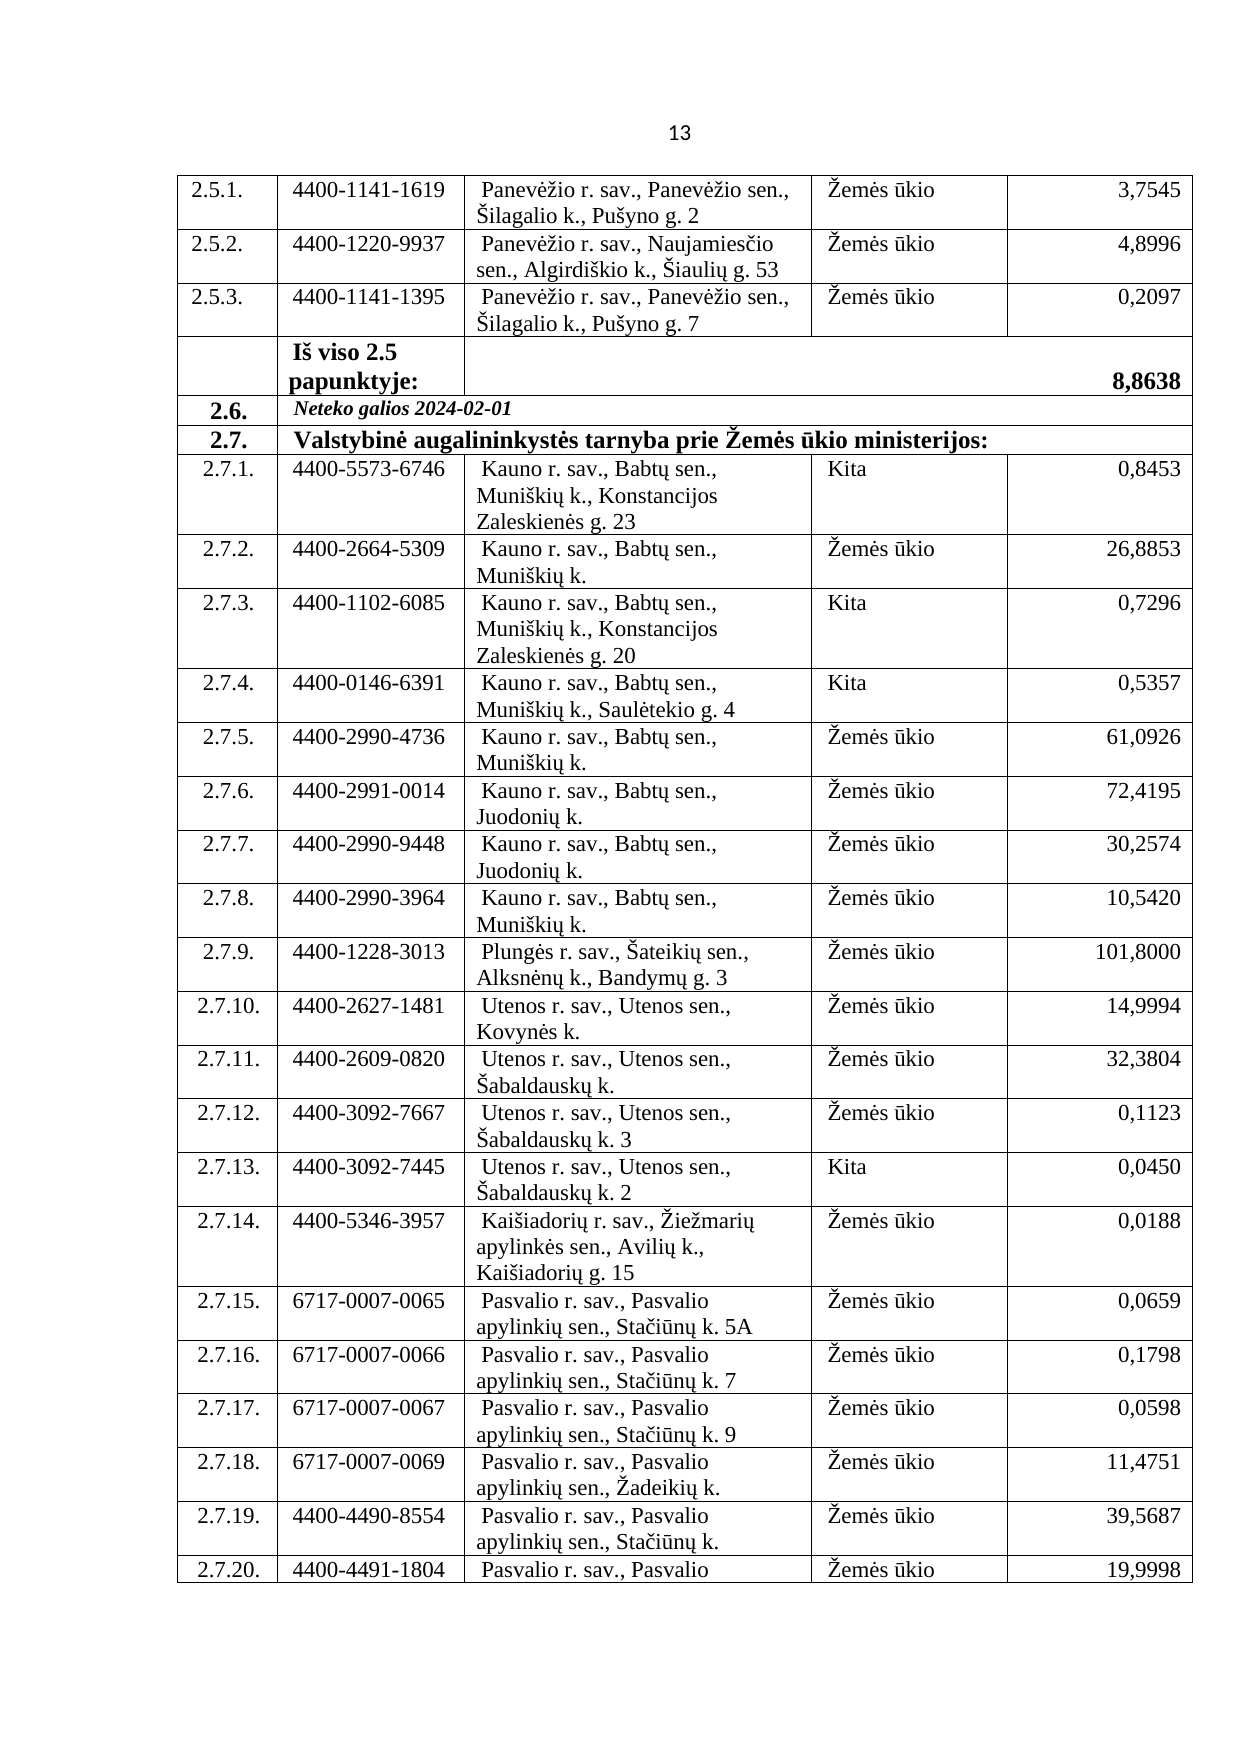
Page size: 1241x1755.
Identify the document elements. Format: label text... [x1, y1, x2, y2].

table_cell 19,9998 [1008, 1556, 1192, 1582]
table_cell Kita [812, 669, 1007, 722]
table_cell 4400-1141-1395 [278, 284, 464, 336]
table_cell Kita [812, 455, 1007, 534]
table_cell Kauno r. sav., Babtų sen., Juodonių k. [465, 777, 811, 829]
table_cell Kauno r. sav., Babtų sen., Juodonių k. [465, 831, 811, 883]
table_cell 2.7.13. [178, 1153, 277, 1206]
table_cell 6717-0007-0069 [278, 1448, 464, 1501]
table_cell 2.7.19. [178, 1502, 277, 1554]
table_cell 2.7.6. [178, 777, 277, 829]
table_cell 4400-1228-3013 [278, 938, 464, 991]
table_cell 2.7. [178, 426, 277, 454]
table_cell Žemės ūkio [812, 230, 1007, 282]
table_cell 14,9994 [1008, 992, 1192, 1044]
table_cell Žemės ūkio [812, 535, 1007, 588]
table_cell Kauno r. sav., Babtų sen., Muniškių k., Konstancijos Zaleskienės g. 20 [465, 589, 811, 668]
table_cell 2.5.1. [178, 176, 277, 229]
table_cell 4400-0146-6391 [278, 669, 464, 722]
table_cell Kaišiadorių r. sav., Žiežmarių apylinkės sen., Avilių k., Kaišiadorių g. 15 [465, 1207, 811, 1286]
table_cell 3,7545 [1008, 176, 1192, 229]
table_cell Pasvalio r. sav., Pasvalio apylinkių sen., Žadeikių k. [465, 1448, 811, 1501]
table_cell 8,8638 [465, 337, 1192, 395]
table_cell 2.5.2. [178, 230, 277, 282]
table_cell 4400-2990-4736 [278, 723, 464, 776]
table_cell 4400-2991-0014 [278, 777, 464, 829]
table_cell [178, 337, 277, 395]
table_cell Utenos r. sav., Utenos sen., Šabaldauskų k. [465, 1046, 811, 1098]
table_cell 4400-1220-9937 [278, 230, 464, 282]
table_cell 4400-5346-3957 [278, 1207, 464, 1286]
table_cell Pasvalio r. sav., Pasvalio [465, 1556, 811, 1582]
table_cell Pasvalio r. sav., Pasvalio apylinkių sen., Stačiūnų k. 9 [465, 1394, 811, 1447]
table_cell Panevėžio r. sav., Naujamiesčio sen., Algirdiškio k., Šiaulių g. 53 [465, 230, 811, 282]
table_cell 0,0450 [1008, 1153, 1192, 1206]
table_cell Pasvalio r. sav., Pasvalio apylinkių sen., Stačiūnų k. 7 [465, 1341, 811, 1393]
table_cell Utenos r. sav., Utenos sen., Šabaldauskų k. 3 [465, 1099, 811, 1152]
table_cell 2.7.10. [178, 992, 277, 1044]
table_cell Neteko galios 2024-02-01 [278, 396, 1192, 424]
table_cell 4400-2609-0820 [278, 1046, 464, 1098]
table_cell 6717-0007-0067 [278, 1394, 464, 1447]
table_cell 0,8453 [1008, 455, 1192, 534]
table_cell 2.7.12. [178, 1099, 277, 1152]
table_cell 2.7.8. [178, 884, 277, 937]
table_cell 6717-0007-0065 [278, 1287, 464, 1339]
table_cell 4400-2990-3964 [278, 884, 464, 937]
table_cell Žemės ūkio [812, 992, 1007, 1044]
table_cell Žemės ūkio [812, 1341, 1007, 1393]
table_cell Žemės ūkio [812, 723, 1007, 776]
table_cell 72,4195 [1008, 777, 1192, 829]
table_cell 26,8853 [1008, 535, 1192, 588]
table_cell 0,2097 [1008, 284, 1192, 336]
table_cell 0,1123 [1008, 1099, 1192, 1152]
table_cell 4400-2664-5309 [278, 535, 464, 588]
table_cell 2.7.16. [178, 1341, 277, 1393]
table_cell 6717-0007-0066 [278, 1341, 464, 1393]
table_cell 2.7.17. [178, 1394, 277, 1447]
table_cell Valstybinė augalininkystės tarnyba prie Žemės ūkio ministerijos: [278, 426, 1192, 454]
table_cell 2.7.1. [178, 455, 277, 534]
table_cell Pasvalio r. sav., Pasvalio apylinkių sen., Stačiūnų k. 5A [465, 1287, 811, 1339]
table_cell 2.7.5. [178, 723, 277, 776]
table_cell Utenos r. sav., Utenos sen., Kovynės k. [465, 992, 811, 1044]
table_cell 2.7.9. [178, 938, 277, 991]
table_cell 4400-4491-1804 [278, 1556, 464, 1582]
table_cell Pasvalio r. sav., Pasvalio apylinkių sen., Stačiūnų k. [465, 1502, 811, 1554]
table_cell 4400-3092-7445 [278, 1153, 464, 1206]
table_cell 0,0659 [1008, 1287, 1192, 1339]
table_cell 0,7296 [1008, 589, 1192, 668]
table_cell 0,0188 [1008, 1207, 1192, 1286]
table_cell 0,0598 [1008, 1394, 1192, 1447]
table_cell Žemės ūkio [812, 884, 1007, 937]
table_cell Žemės ūkio [812, 831, 1007, 883]
table_cell 2.7.14. [178, 1207, 277, 1286]
table_cell 2.7.7. [178, 831, 277, 883]
table_cell 32,3804 [1008, 1046, 1192, 1098]
table_cell 61,0926 [1008, 723, 1192, 776]
table_cell 2.7.2. [178, 535, 277, 588]
table_cell 4400-4490-8554 [278, 1502, 464, 1554]
table_cell Žemės ūkio [812, 1394, 1007, 1447]
table_cell Žemės ūkio [812, 1502, 1007, 1554]
table_cell 2.7.20. [178, 1556, 277, 1582]
table_cell 39,5687 [1008, 1502, 1192, 1554]
table_cell 10,5420 [1008, 884, 1192, 937]
table_cell 2.7.15. [178, 1287, 277, 1339]
table_cell 101,8000 [1008, 938, 1192, 991]
table_cell 4400-1141-1619 [278, 176, 464, 229]
table_cell Kauno r. sav., Babtų sen., Muniškių k., Saulėtekio g. 4 [465, 669, 811, 722]
table_cell Kauno r. sav., Babtų sen., Muniškių k. [465, 884, 811, 937]
table_cell Iš viso 2.5 papunktyje: [278, 337, 464, 395]
table_cell 4400-1102-6085 [278, 589, 464, 668]
table_cell 4400-2627-1481 [278, 992, 464, 1044]
table_cell Žemės ūkio [812, 1207, 1007, 1286]
table_cell 2.7.3. [178, 589, 277, 668]
table_cell Žemės ūkio [812, 1287, 1007, 1339]
table_cell 2.7.18. [178, 1448, 277, 1501]
table_cell 30,2574 [1008, 831, 1192, 883]
table_cell Kauno r. sav., Babtų sen., Muniškių k. [465, 535, 811, 588]
table_cell Panevėžio r. sav., Panevėžio sen., Šilagalio k., Pušyno g. 2 [465, 176, 811, 229]
table_cell 4400-5573-6746 [278, 455, 464, 534]
table_cell 0,1798 [1008, 1341, 1192, 1393]
table_cell Utenos r. sav., Utenos sen., Šabaldauskų k. 2 [465, 1153, 811, 1206]
table_cell Plungės r. sav., Šateikių sen., Alksnėnų k., Bandymų g. 3 [465, 938, 811, 991]
table_cell Žemės ūkio [812, 938, 1007, 991]
table_cell 2.5.3. [178, 284, 277, 336]
table_cell 4400-3092-7667 [278, 1099, 464, 1152]
table_cell Kauno r. sav., Babtų sen., Muniškių k., Konstancijos Zaleskienės g. 23 [465, 455, 811, 534]
table_cell 2.7.11. [178, 1046, 277, 1098]
table_cell Žemės ūkio [812, 1046, 1007, 1098]
table_cell 4400-2990-9448 [278, 831, 464, 883]
table_cell Kauno r. sav., Babtų sen., Muniškių k. [465, 723, 811, 776]
table_cell Kita [812, 1153, 1007, 1206]
table_cell Žemės ūkio [812, 1448, 1007, 1501]
table_cell Žemės ūkio [812, 1556, 1007, 1582]
table_cell 11,4751 [1008, 1448, 1192, 1501]
table_cell 2.7.4. [178, 669, 277, 722]
table_cell Žemės ūkio [812, 1099, 1007, 1152]
table_cell Panevėžio r. sav., Panevėžio sen., Šilagalio k., Pušyno g. 7 [465, 284, 811, 336]
table_cell 0,5357 [1008, 669, 1192, 722]
table_cell Žemės ūkio [812, 176, 1007, 229]
table_cell 4,8996 [1008, 230, 1192, 282]
table_cell Žemės ūkio [812, 284, 1007, 336]
table_cell 2.6. [178, 396, 277, 424]
table_cell Kita [812, 589, 1007, 668]
table_cell Žemės ūkio [812, 777, 1007, 829]
